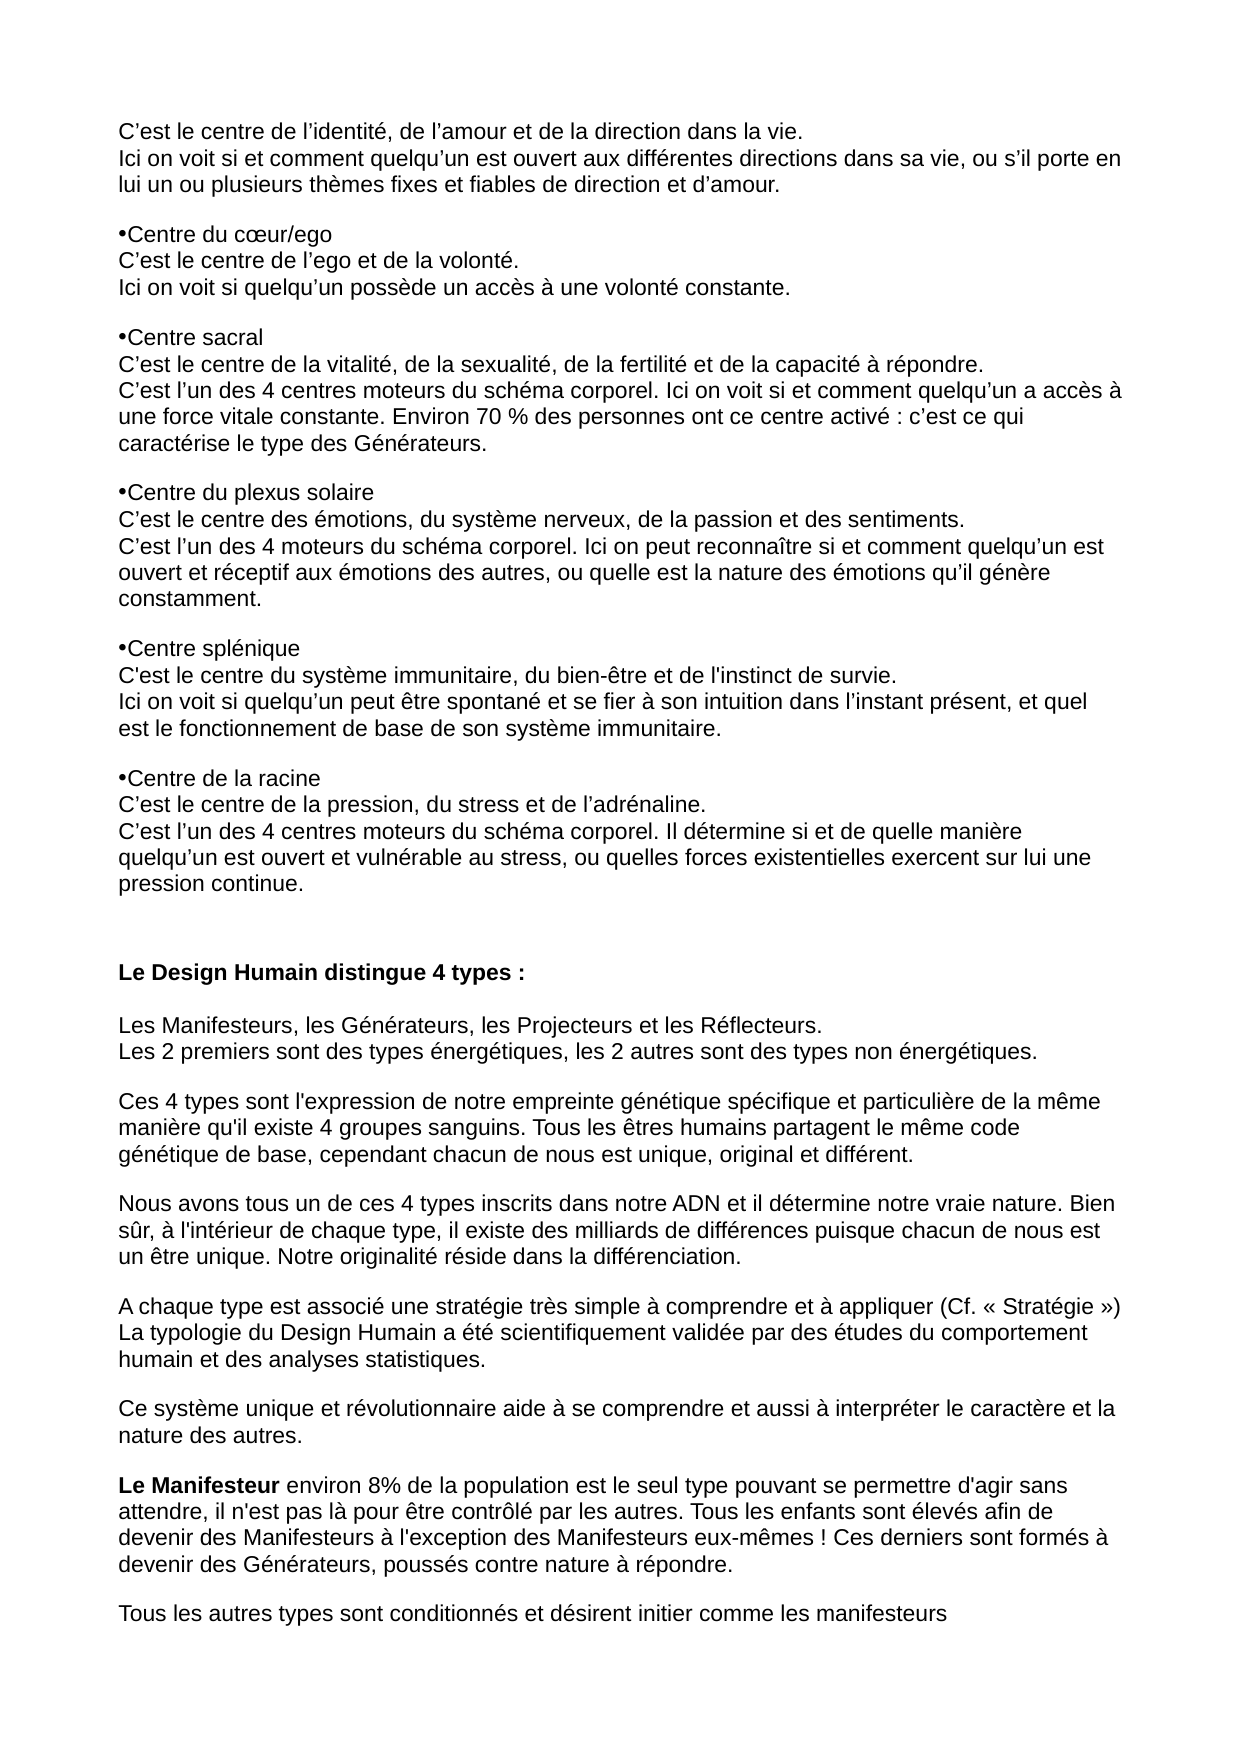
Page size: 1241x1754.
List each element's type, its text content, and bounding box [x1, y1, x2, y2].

text Le Manifesteur environ 8% de la population est le seul type pouvant se permettre d'agir sans attendre, il n'est pas là pour être contrôlé par les autres. Tous les enfants sont élevés afin de devenir des Manifesteurs à l'exception des Manifesteurs eux-mêmes ! Ces derniers sont formés à devenir des Générateurs, poussés contre nature à répondre. [118, 1472, 1122, 1577]
text Le Design Humain distingue 4 types : [118, 959, 1122, 985]
list Centre du cœur/ego [118, 221, 1122, 247]
list C’est le centre de la vitalité, de la sexualité, de la fertilité et de la capacité à répondre. C’est l’un des 4 centres moteurs du schéma corporel. Ici on voit si et comment quelqu’un a accès à une force vitale constante. Environ 70 % des personnes ont ce centre activé : c’est ce qui caractérise le type des Générateurs. [118, 351, 1122, 456]
text La typologie du Design Humain a été scientifiquement validée par des études du comportement humain et des analyses statistiques. [118, 1319, 1122, 1372]
text Nous avons tous un de ces 4 types inscrits dans notre ADN et il détermine notre vraie nature. Bien sûr, à l'intérieur de chaque type, il existe des milliards de différences puisque chacun de nous est un être unique. Notre originalité réside dans la différenciation. [118, 1190, 1122, 1269]
list C’est le centre de l’identité, de l’amour et de la direction dans la vie. Ici on voit si et comment quelqu’un est ouvert aux différentes directions dans sa vie, ou s’il porte en lui un ou plusieurs thèmes fixes et fiables de direction et d’amour. [118, 118, 1122, 197]
text Tous les autres types sont conditionnés et désirent initier comme les manifesteurs [118, 1600, 1122, 1627]
text Les 2 premiers sont des types énergétiques, les 2 autres sont des types non énergétiques. [118, 1038, 1122, 1064]
text Ces 4 types sont l'expression de notre empreinte génétique spécifique et particulière de la même manière qu'il existe 4 groupes sanguins. Tous les êtres humains partagent le même code génétique de base, cependant chacun de nous est unique, original et différent. [118, 1088, 1122, 1167]
list C’est le centre des émotions, du système nerveux, de la passion et des sentiments. C’est l’un des 4 moteurs du schéma corporel. Ici on peut reconnaître si et comment quelqu’un est ouvert et réceptif aux émotions des autres, ou quelle est la nature des émotions qu’il génère constamment. [118, 506, 1122, 612]
text Ce système unique et révolutionnaire aide à se comprendre et aussi à interpréter le caractère et la nature des autres. [118, 1395, 1122, 1448]
list C’est le centre de la pression, du stress et de l’adrénaline. C’est l’un des 4 centres moteurs du schéma corporel. Il détermine si et de quelle manière quelqu’un est ouvert et vulnérable au stress, ou quelles forces existentielles exercent sur lui une pression continue. [118, 791, 1122, 897]
list Centre de la racine [118, 764, 1122, 791]
list Centre du plexus solaire [118, 479, 1122, 506]
list Centre sacral [118, 324, 1122, 351]
list Centre splénique [118, 635, 1122, 662]
text Les Manifesteurs, les Générateurs, les Projecteurs et les Réflecteurs. [118, 1012, 1122, 1038]
list C'est le centre du système immunitaire, du bien-être et de l'instinct de survie. Ici on voit si quelqu’un peut être spontané et se fier à son intuition dans l’instant présent, et quel est le fonctionnement de base de son système immunitaire. [118, 662, 1122, 741]
list C’est le centre de l’ego et de la volonté. Ici on voit si quelqu’un possède un accès à une volonté constante. [118, 247, 1122, 300]
text A chaque type est associé une stratégie très simple à comprendre et à appliquer (Cf. « Stratégie ») [118, 1293, 1122, 1319]
